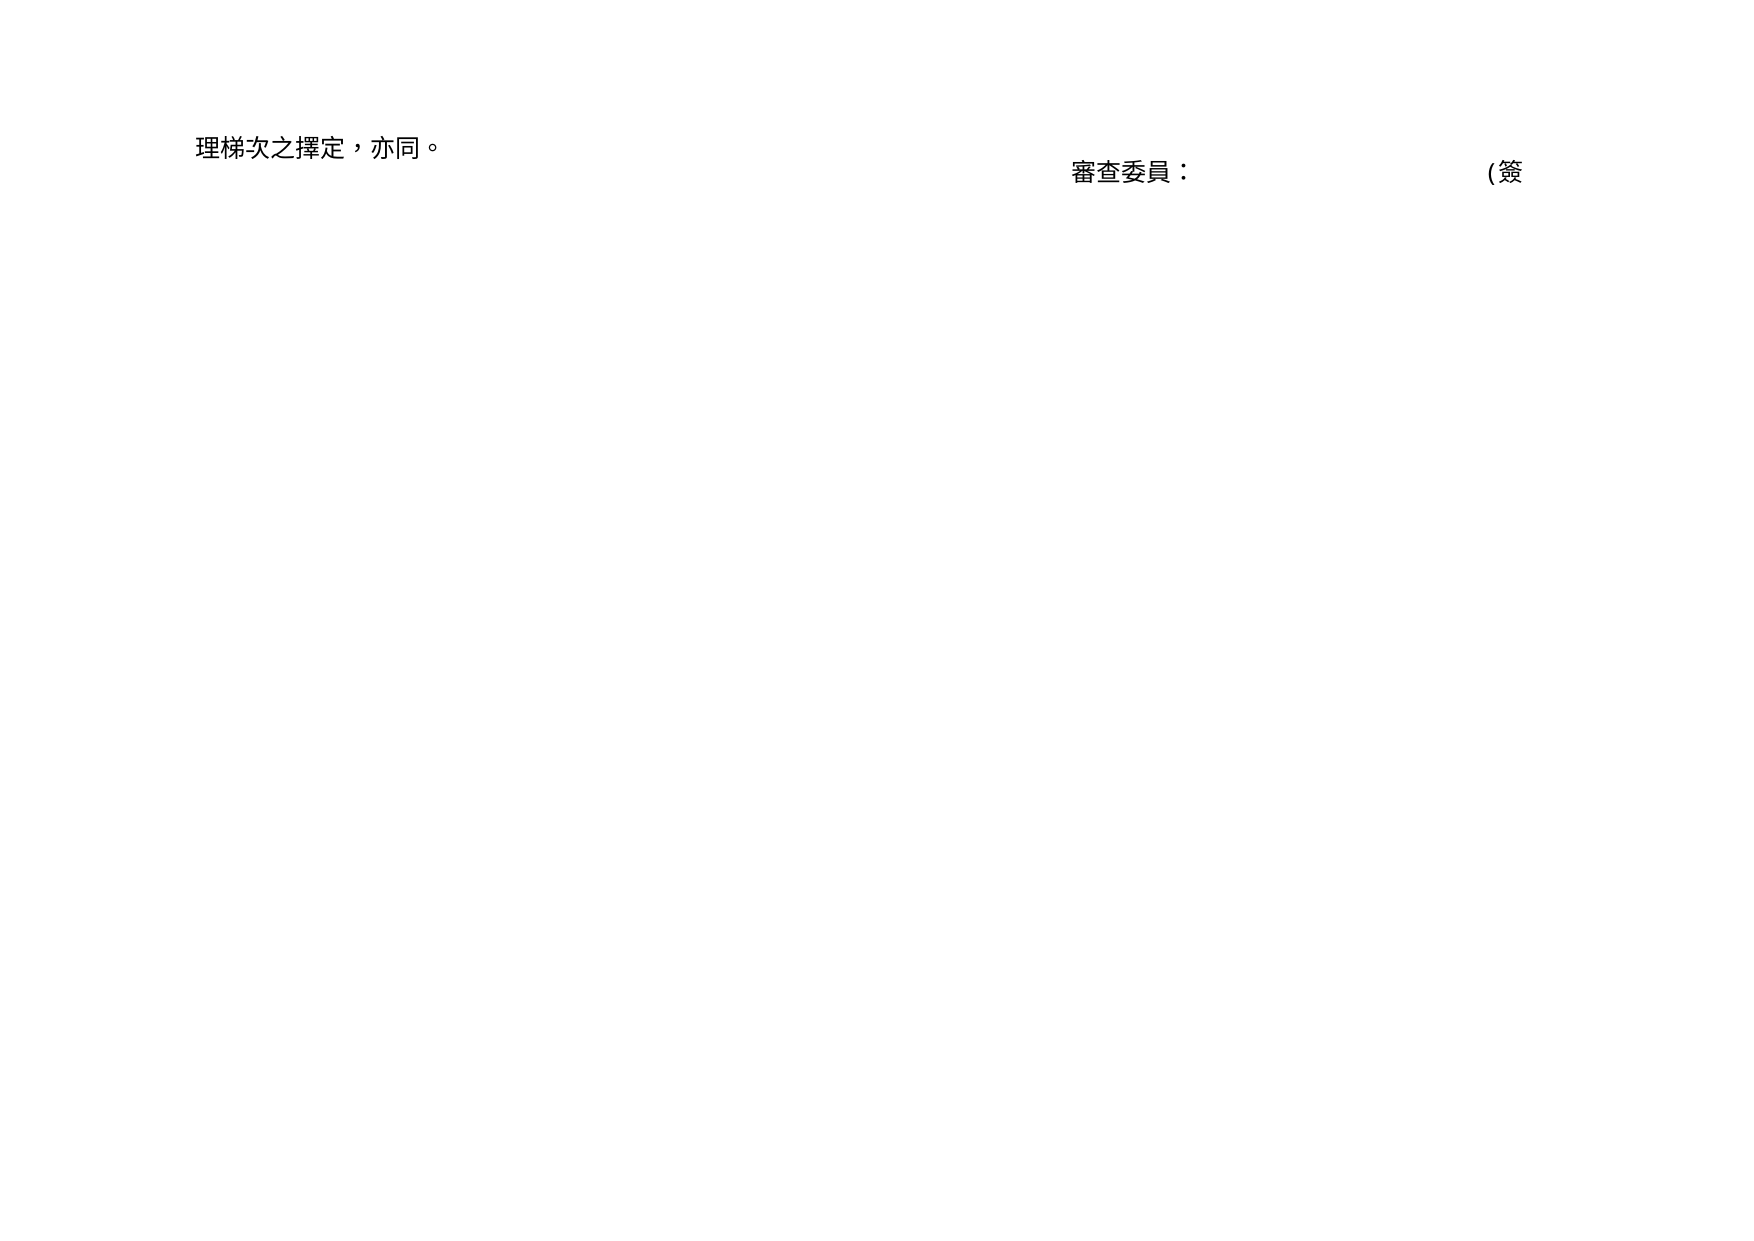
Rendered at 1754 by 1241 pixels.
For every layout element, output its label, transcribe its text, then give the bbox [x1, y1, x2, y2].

text 理梯次之擇定，亦同。 [75, 105, 1679, 199]
text 審查委員： (簽名) [1071, 152, 1562, 191]
